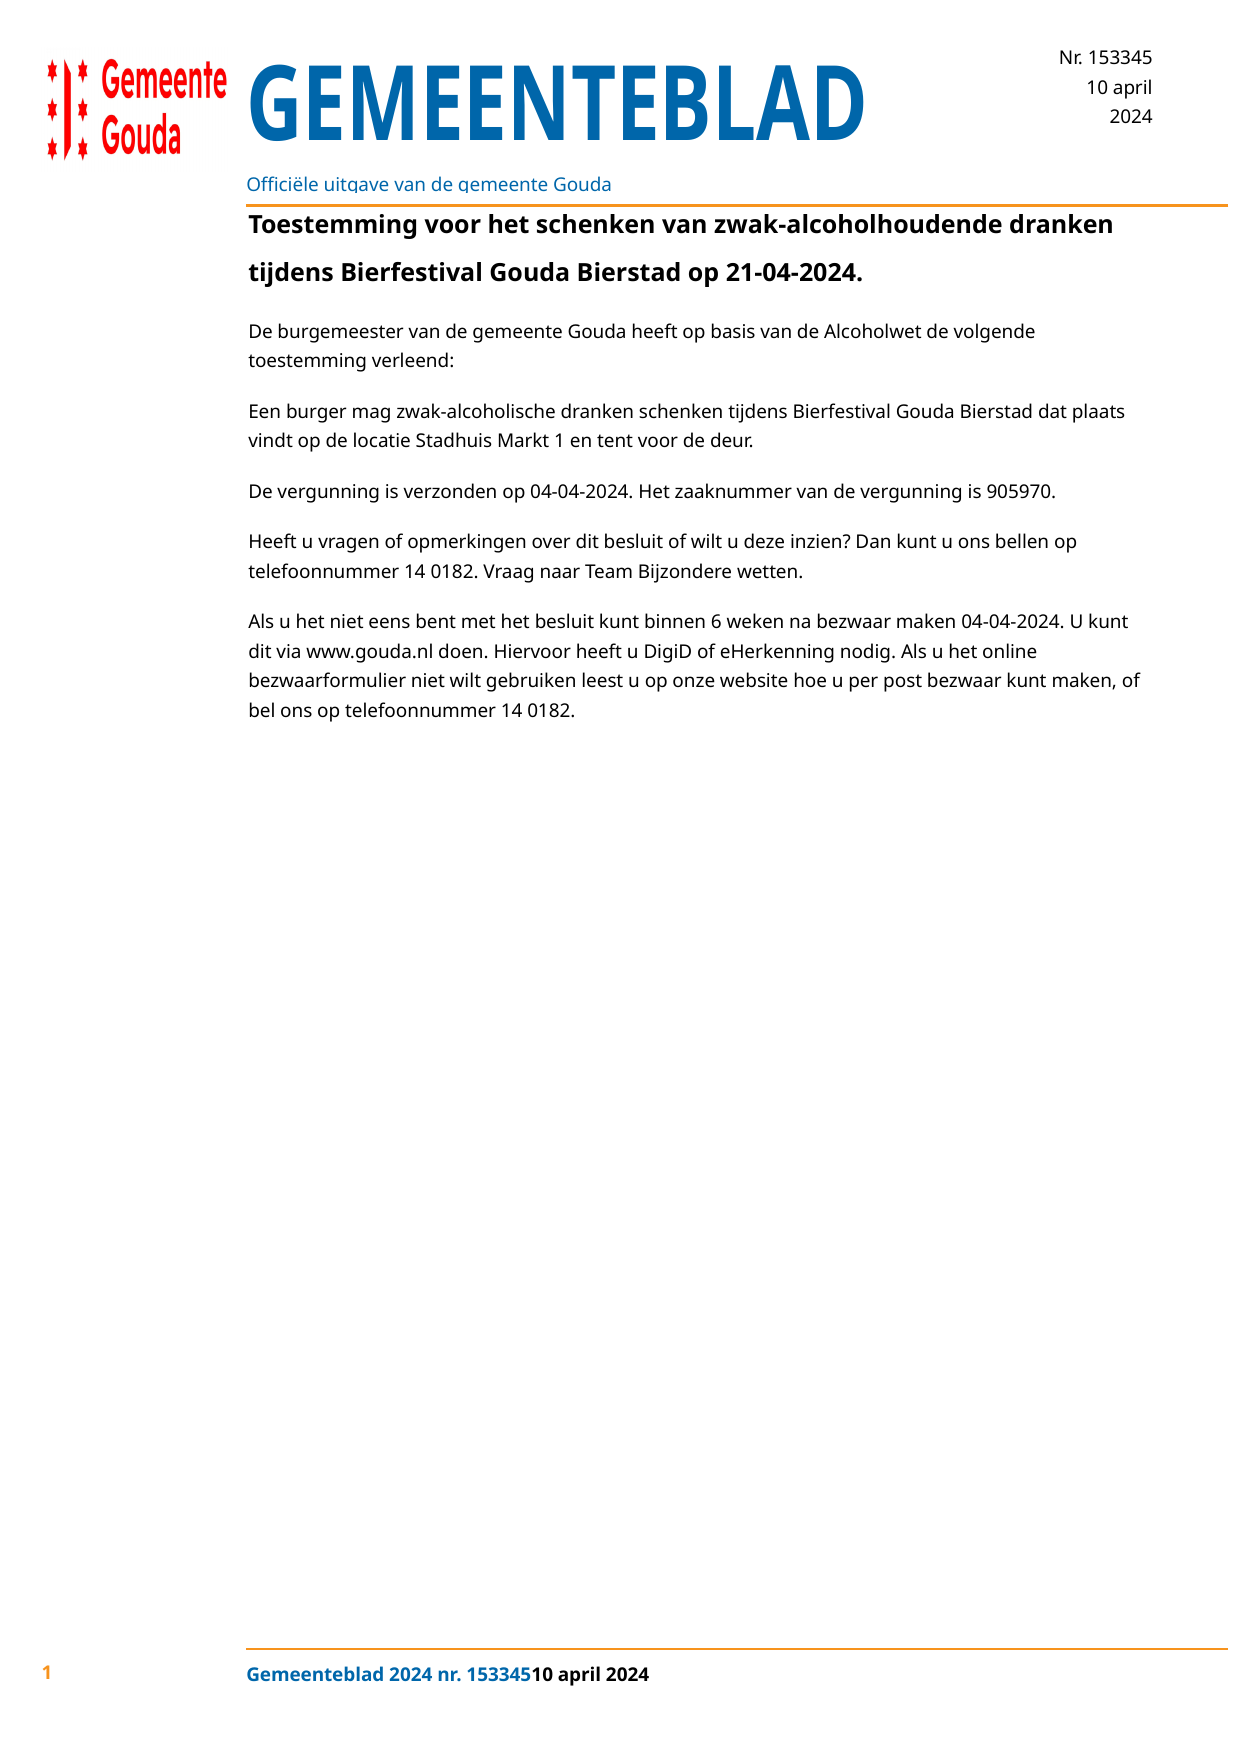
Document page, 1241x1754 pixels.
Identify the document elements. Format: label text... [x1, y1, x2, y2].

text Heeft u vragen of opmerkingen over dit besluit of wilt u deze inzien? Dan kunt u ons bellen op telefoonnummer 14 0182. Vraag naar Team Bijzondere wetten. [248, 528, 1152, 584]
text Een burger mag zwak-alcoholische dranken schenken tijdens Bierfestival Gouda Bierstad dat plaats vindt op de locatie Stadhuis Markt 1 en tent voor de deur. [248, 398, 1152, 453]
text De burgemeester van de gemeente Gouda heeft op basis van de Alcoholwet de volgende toestemming verleend: [248, 318, 1152, 373]
text Toestemming voor het schenken van zwak-alcoholhoudende dranken tijdens Bierfestival Gouda Bierstad op 21-04-2024. [248, 207, 1152, 288]
text Als u het niet eens bent met het besluit kunt binnen 6 weken na bezwaar maken 04-04-2024. U kunt dit via www.gouda.nl doen. Hiervoor heeft u DigiD of eHerkenning nodig. Als u het online bezwaarformulier niet wilt gebruiken leest u op onze website hoe u per post bezwaar kunt maken, of bel ons op telefoonnummer 14 0182. [248, 608, 1152, 723]
picture [41, 47, 231, 172]
text De vergunning is verzonden op 04-04-2024. Het zaaknummer van de vergunning is 905970. [248, 478, 1152, 504]
